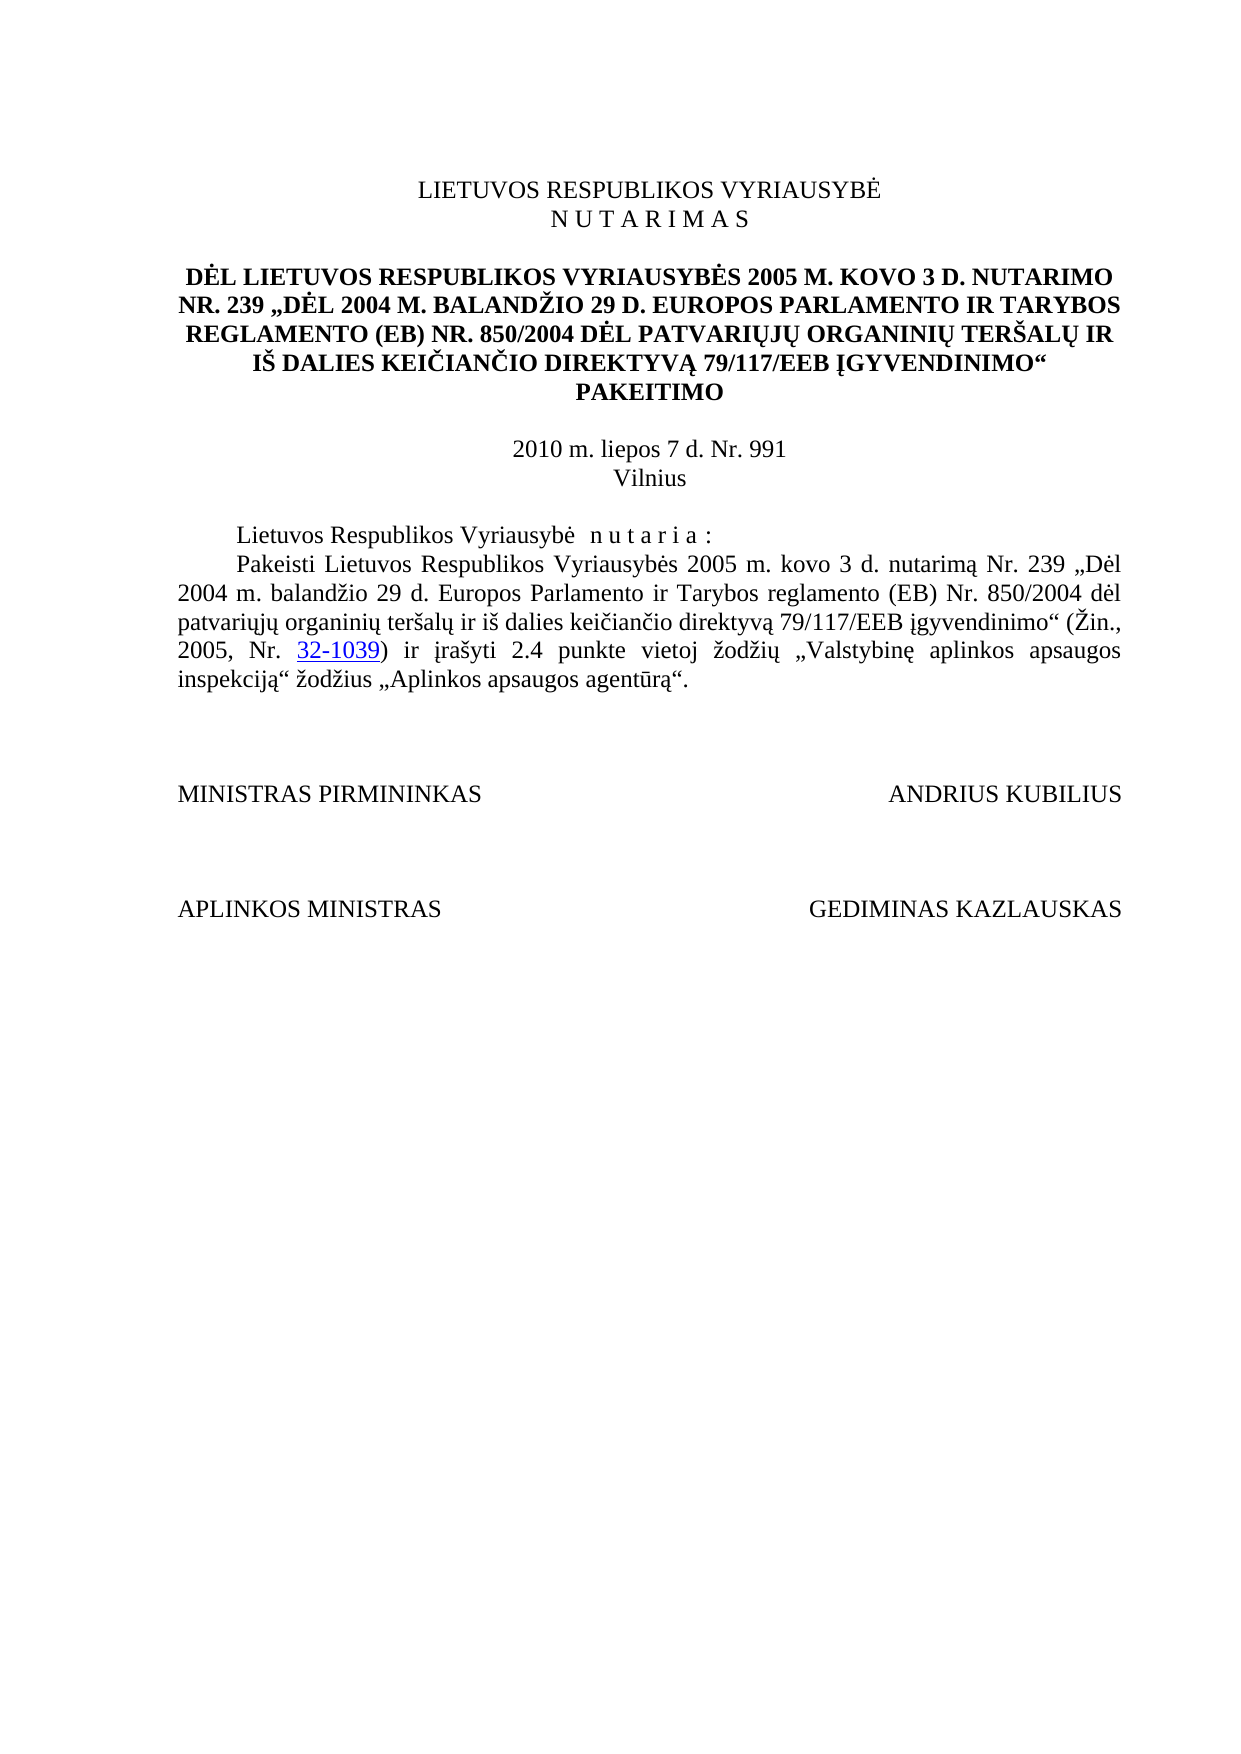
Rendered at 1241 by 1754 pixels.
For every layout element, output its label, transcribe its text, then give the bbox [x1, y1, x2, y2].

text APLINKOS MINISTRAS GEDIMINAS KAZLAUSKAS [177, 894, 1122, 923]
text 2010 m. liepos 7 d. Nr. 991 [177, 434, 1122, 463]
text Vilnius [177, 463, 1122, 492]
text MINISTRAS PIRMININKAS ANDRIUS KUBILIUS [177, 779, 1122, 808]
text DĖL LIETUVOS RESPUBLIKOS VYRIAUSYBĖS 2005 M. KOVO 3 D. NUTARIMO NR. 239 „DĖL 2004 M. BALANDŽIO 29 D. EUROPOS PARLAMENTO IR TARYBOS REGLAMENTO (EB) NR. 850/2004 DĖL PATVARIŲJŲ ORGANINIŲ TERŠALŲ IR IŠ DALIES KEIČIANČIO DIREKTYVĄ 79/117/EEB ĮGYVENDINIMO“ PAKEITIMO [177, 262, 1122, 406]
text Lietuvos Respublikos Vyriausybė [177, 176, 1122, 204]
text NUTARIMAS [177, 204, 1122, 233]
text Pakeisti Lietuvos Respublikos Vyriausybės 2005 m. kovo 3 d. nutarimą Nr. 239 „Dėl 2004 m. balandžio 29 d. Europos Parlamento ir Tarybos reglamento (EB) Nr. 850/2004 dėl patvariųjų organinių teršalų ir iš dalies keičiančio direktyvą 79/117/EEB įgyvendinimo“ (Žin., 2005, Nr. 32-1039) ir įrašyti 2.4 punkte vietoj žodžių „Valstybinę aplinkos apsaugos inspekciją“ žodžius „Aplinkos apsaugos agentūrą“. [177, 549, 1122, 693]
text Lietuvos Respublikos Vyriausybė nutaria: [177, 521, 1122, 549]
